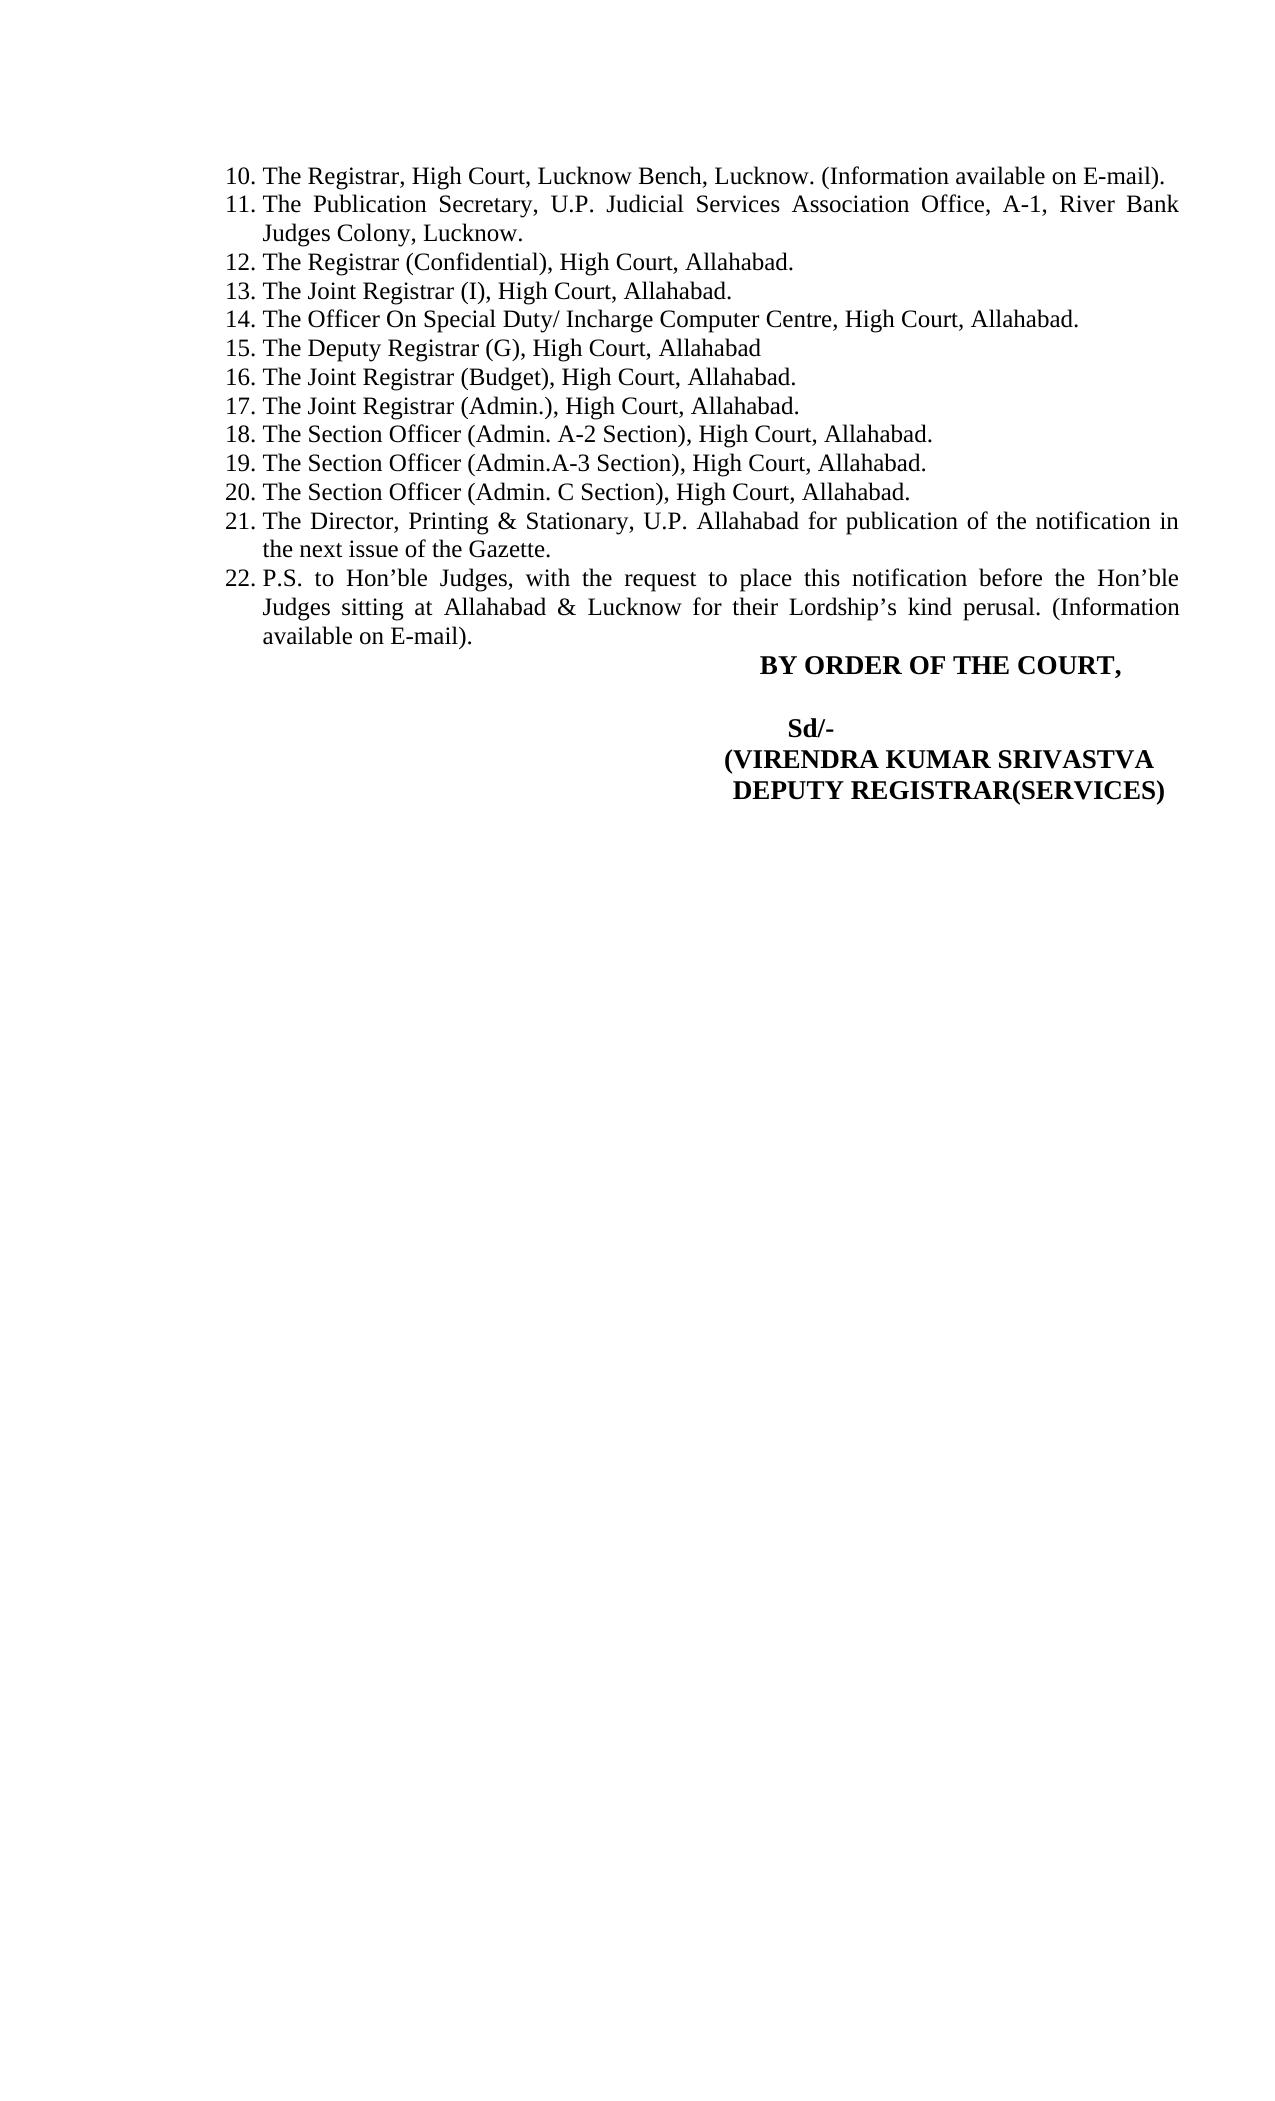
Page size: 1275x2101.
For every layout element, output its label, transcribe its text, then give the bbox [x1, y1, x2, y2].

list The Deputy Registrar (G), High Court, Allahabad [225, 333, 1181, 362]
list The Joint Registrar (I), High Court, Allahabad. [225, 276, 1181, 304]
text DEPUTY REGISTRAR(SERVICES) [712, 774, 1181, 805]
list The Publication Secretary, U.P. Judicial Services Association Office, A-1, River Bank Judges Colony, Lucknow. [225, 189, 1181, 247]
list The Director, Printing & Stationary, U.P. Allahabad for publication of the notification in the next issue of the Gazette. [225, 506, 1181, 563]
list The Registrar (Confidential), High Court, Allahabad. [225, 247, 1181, 276]
list The Officer On Special Duty/ Incharge Computer Centre, High Court, Allahabad. [225, 304, 1181, 333]
list The Section Officer (Admin.A-3 Section), High Court, Allahabad. [225, 448, 1181, 477]
list P.S. to Hon’ble Judges, with the request to place this notification before the Hon’ble Judges sitting at Allahabad & Lucknow for their Lordship’s kind perusal. (Information available on E-mail). [225, 563, 1181, 649]
list The Registrar, High Court, Lucknow Bench, Lucknow. (Information available on E-mail). [225, 161, 1181, 189]
list The Section Officer (Admin. A-2 Section), High Court, Allahabad. [225, 419, 1181, 448]
list The Section Officer (Admin. C Section), High Court, Allahabad. [225, 477, 1181, 506]
text BY ORDER OF THE COURT, [562, 649, 1181, 681]
list The Joint Registrar (Admin.), High Court, Allahabad. [225, 391, 1181, 419]
text Sd/- [712, 712, 1181, 743]
text (VIRENDRA KUMAR SRIVASTVA [712, 743, 1181, 774]
list The Joint Registrar (Budget), High Court, Allahabad. [225, 362, 1181, 391]
